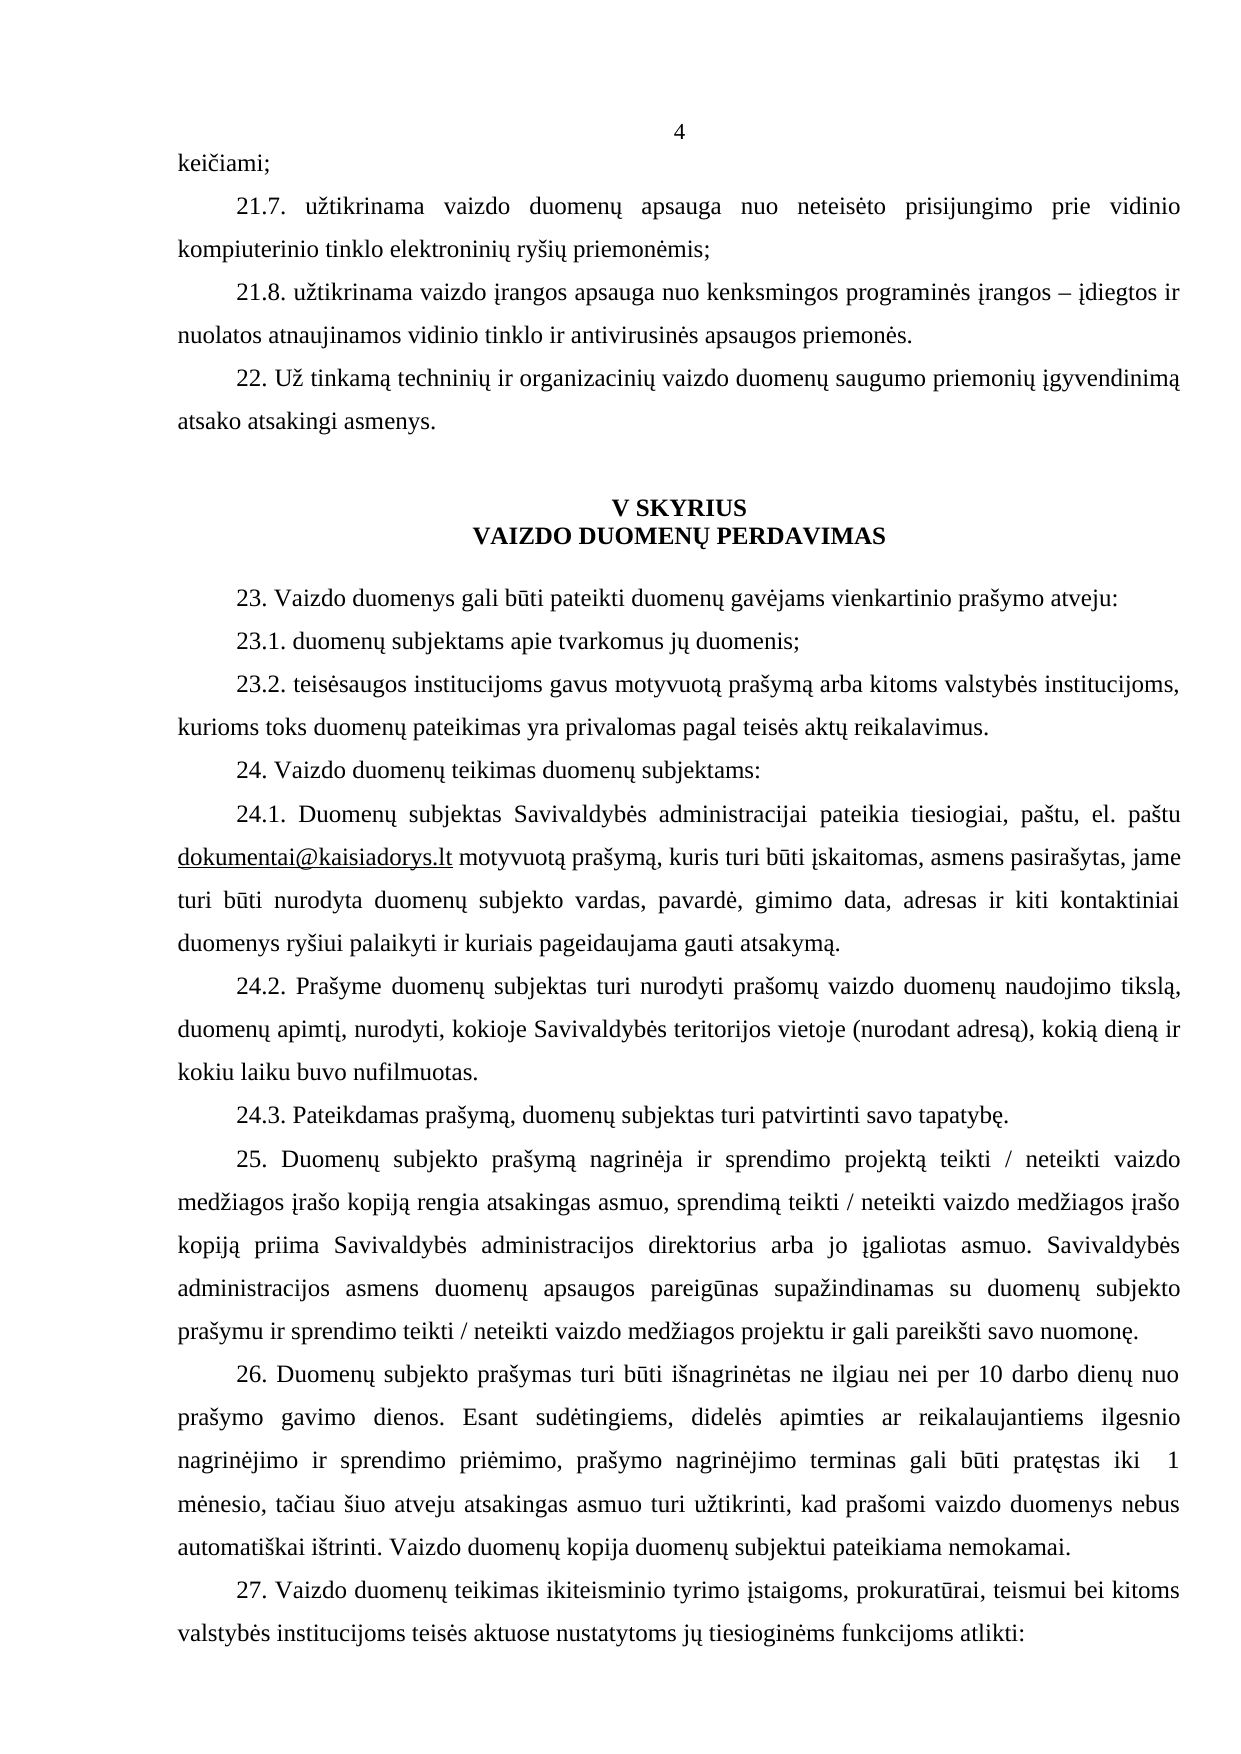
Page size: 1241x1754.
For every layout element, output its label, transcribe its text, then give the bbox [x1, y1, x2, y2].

text 22. Už tinkamą techninių ir organizacinių vaizdo duomenų saugumo priemonių įgyvendinimą atsako atsakingi asmenys. [177, 363, 1181, 435]
text V SKYRIUS [177, 493, 1181, 521]
text 27. Vaizdo duomenų teikimas ikiteisminio tyrimo įstaigoms, prokuratūrai, teismui bei kitoms valstybės institucijoms teisės aktuose nustatytoms jų tiesioginėms funkcijoms atlikti: [177, 1575, 1181, 1647]
text 23. Vaizdo duomenys gali būti pateikti duomenų gavėjams vienkartinio prašymo atveju: [177, 583, 1181, 612]
text 24. Vaizdo duomenų teikimas duomenų subjektams: [177, 756, 1181, 784]
text keičiami; [177, 148, 1181, 176]
text VAIZDO DUOMENŲ PERDAVIMAS [177, 521, 1181, 550]
text 25. Duomenų subjekto prašymą nagrinėja ir sprendimo projektą teikti / neteikti vaizdo medžiagos įrašo kopiją rengia atsakingas asmuo, sprendimą teikti / neteikti vaizdo medžiagos įrašo kopiją priima Savivaldybės administracijos direktorius arba jo įgaliotas asmuo. Savivaldybės administracijos asmens duomenų apsaugos pareigūnas supažindinamas su duomenų subjekto prašymu ir sprendimo teikti / neteikti vaizdo medžiagos projektu ir gali pareikšti savo nuomonę. [177, 1144, 1181, 1345]
text 23.1. duomenų subjektams apie tvarkomus jų duomenis; [177, 626, 1181, 655]
text 24.3. Pateikdamas prašymą, duomenų subjektas turi patvirtinti savo tapatybę. [177, 1101, 1181, 1129]
text 21.7. užtikrinama vaizdo duomenų apsauga nuo neteisėto prisijungimo prie vidinio kompiuterinio tinklo elektroninių ryšių priemonėmis; [177, 191, 1181, 263]
text 21.8. užtikrinama vaizdo įrangos apsauga nuo kenksmingos programinės įrangos – įdiegtos ir nuolatos atnaujinamos vidinio tinklo ir antivirusinės apsaugos priemonės. [177, 277, 1181, 349]
text 24.2. Prašyme duomenų subjektas turi nurodyti prašomų vaizdo duomenų naudojimo tikslą, duomenų apimtį, nurodyti, kokioje Savivaldybės teritorijos vietoje (nurodant adresą), kokią dieną ir kokiu laiku buvo nufilmuotas. [177, 971, 1181, 1086]
text 24.1. Duomenų subjektas Savivaldybės administracijai pateikia tiesiogiai, paštu, el. paštu dokumentai@kaisiadorys.lt motyvuotą prašymą, kuris turi būti įskaitomas, asmens pasirašytas, jame turi būti nurodyta duomenų subjekto vardas, pavardė, gimimo data, adresas ir kiti kontaktiniai duomenys ryšiui palaikyti ir kuriais pageidaujama gauti atsakymą. [177, 799, 1181, 957]
text 26. Duomenų subjekto prašymas turi būti išnagrinėtas ne ilgiau nei per 10 darbo dienų nuo prašymo gavimo dienos. Esant sudėtingiems, didelės apimties ar reikalaujantiems ilgesnio nagrinėjimo ir sprendimo priėmimo, prašymo nagrinėjimo terminas gali būti pratęstas iki 1 mėnesio, tačiau šiuo atveju atsakingas asmuo turi užtikrinti, kad prašomi vaizdo duomenys nebus automatiškai ištrinti. Vaizdo duomenų kopija duomenų subjektui pateikiama nemokamai. [177, 1359, 1181, 1561]
text 23.2. teisėsaugos institucijoms gavus motyvuotą prašymą arba kitoms valstybės institucijoms, kurioms toks duomenų pateikimas yra privalomas pagal teisės aktų reikalavimus. [177, 669, 1181, 741]
